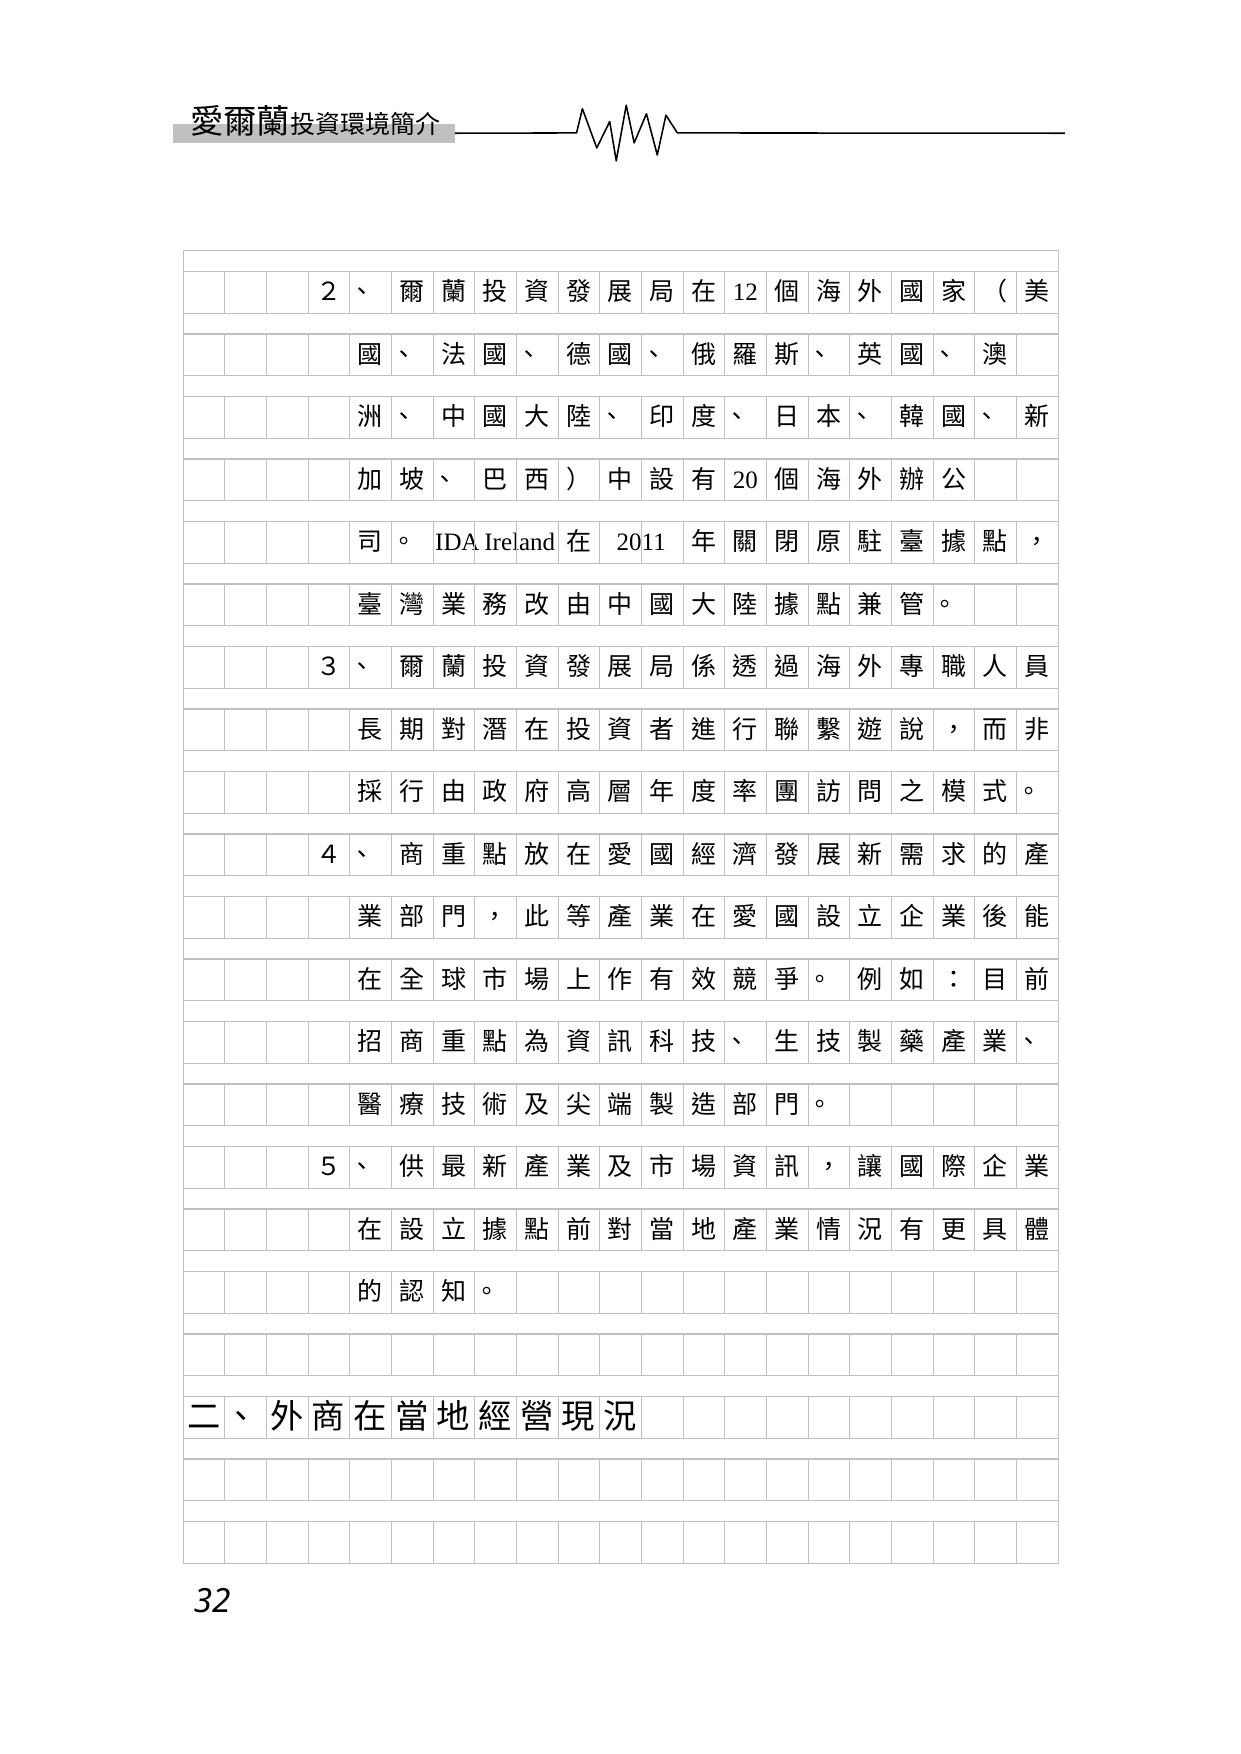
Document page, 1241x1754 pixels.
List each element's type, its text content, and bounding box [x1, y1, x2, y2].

text ３、爾蘭投資發展局係透過海外專職人員長期對潛在投資者進行聯繫遊說，而非採行由政府高層年度率團訪問之模式。 [1017, 647, 1058, 688]
text [975, 1272, 1016, 1313]
text ３、爾蘭投資發展局係透過海外專職人員長期對潛在投資者進行聯繫遊說，而非採行由政府高層年度率團訪問之模式。 [975, 710, 1016, 750]
text 有 [892, 1210, 933, 1250]
text ４、商重點放在愛國經濟發展新需求的產業部門，此等產業在愛國設立企業後能在全球市場上作有效競爭。例如：目前招商重點為資訊科技、生技製藥產業、醫療技術及尖端製造部門。 [725, 1085, 766, 1125]
text ４、商重點放在愛國經濟發展新需求的產業部門，此等產業在愛國設立企業後能在全球市場上作有效競爭。例如：目前招商重點為資訊科技、生技製藥產業、醫療技術及尖端製造部門。 [642, 897, 683, 938]
text 設 [392, 1210, 433, 1250]
text ３、爾蘭投資發展局係透過海外專職人員長期對潛在投資者進行聯繫遊說，而非採行由政府高層年度率團訪問之模式。 [309, 710, 349, 750]
text 二、外商在當地經營現況 [350, 1397, 391, 1438]
text [767, 1272, 808, 1313]
text ４、商重點放在愛國經濟發展新需求的產業部門，此等產業在愛國設立企業後能在全球市場上作有效競爭。例如：目前招商重點為資訊科技、生技製藥產業、醫療技術及尖端製造部門。 [892, 897, 933, 938]
text ４、商重點放在愛國經濟發展新需求的產業部門，此等產業在愛國設立企業後能在全球市場上作有效競爭。例如：目前招商重點為資訊科技、生技製藥產業、醫療技術及尖端製造部門。 [975, 897, 1016, 938]
text 市 [642, 1147, 683, 1188]
text ３、爾蘭投資發展局係透過海外專職人員長期對潛在投資者進行聯繫遊說，而非採行由政府高層年度率團訪問之模式。 [642, 710, 683, 750]
text ３、爾蘭投資發展局係透過海外專職人員長期對潛在投資者進行聯繫遊說，而非採行由政府高層年度率團訪問之模式。 [600, 772, 641, 813]
text 產 [725, 1210, 766, 1250]
text 國 [892, 1147, 933, 1188]
text ２、爾蘭投資發展局在12個海外國家（美國、法國、德國、俄羅斯、英國、澳洲、中國大陸、印度、日本、韓國、新加坡、巴西）中設有20個海外辦公司。IDA Ireland在2011年關閉原駐臺據點，臺灣業務改由中國大陸據點兼管。 [281, 251, 1058, 271]
text ４、商重點放在愛國經濟發展新需求的產業部門，此等產業在愛國設立企業後能在全球市場上作有效競爭。例如：目前招商重點為資訊科技、生技製藥產業、醫療技術及尖端製造部門。 [1017, 1022, 1058, 1063]
text ４、商重點放在愛國經濟發展新需求的產業部門，此等產業在愛國設立企業後能在全球市場上作有效競爭。例如：目前招商重點為資訊科技、生技製藥產業、醫療技術及尖端製造部門。 [1017, 835, 1058, 875]
text [281, 1126, 1058, 1146]
text 最 [434, 1147, 474, 1188]
text 。 [475, 1272, 516, 1313]
text ３、爾蘭投資發展局係透過海外專職人員長期對潛在投資者進行聯繫遊說，而非採行由政府高層年度率團訪問之模式。 [892, 772, 933, 813]
text 二、外商在當地經營現況 [559, 1397, 599, 1438]
text ４、商重點放在愛國經濟發展新需求的產業部門，此等產業在愛國設立企業後能在全球市場上作有效競爭。例如：目前招商重點為資訊科技、生技製藥產業、醫療技術及尖端製造部門。 [975, 960, 1016, 1000]
text ３、爾蘭投資發展局係透過海外專職人員長期對潛在投資者進行聯繫遊說，而非採行由政府高層年度率團訪問之模式。 [684, 772, 724, 813]
text ４、商重點放在愛國經濟發展新需求的產業部門，此等產業在愛國設立企業後能在全球市場上作有效競爭。例如：目前招商重點為資訊科技、生技製藥產業、醫療技術及尖端製造部門。 [642, 1022, 683, 1063]
text ４、商重點放在愛國經濟發展新需求的產業部門，此等產業在愛國設立企業後能在全球市場上作有效競爭。例如：目前招商重點為資訊科技、生技製藥產業、醫療技術及尖端製造部門。 [642, 835, 683, 875]
text ４、商重點放在愛國經濟發展新需求的產業部門，此等產業在愛國設立企業後能在全球市場上作有效競爭。例如：目前招商重點為資訊科技、生技製藥產業、醫療技術及尖端製造部門。 [392, 897, 433, 938]
text ４、商重點放在愛國經濟發展新需求的產業部門，此等產業在愛國設立企業後能在全球市場上作有效競爭。例如：目前招商重點為資訊科技、生技製藥產業、醫療技術及尖端製造部門。 [392, 1022, 433, 1063]
text ３、爾蘭投資發展局係透過海外專職人員長期對潛在投資者進行聯繫遊說，而非採行由政府高層年度率團訪問之模式。 [809, 647, 849, 688]
text ４、商重點放在愛國經濟發展新需求的產業部門，此等產業在愛國設立企業後能在全球市場上作有效競爭。例如：目前招商重點為資訊科技、生技製藥產業、醫療技術及尖端製造部門。 [281, 939, 1058, 958]
text 二、外商在當地經營現況 [642, 1397, 683, 1438]
text [642, 1272, 683, 1313]
text ４、商重點放在愛國經濟發展新需求的產業部門，此等產業在愛國設立企業後能在全球市場上作有效競爭。例如：目前招商重點為資訊科技、生技製藥產業、醫療技術及尖端製造部門。 [559, 1022, 599, 1063]
text 訊 [767, 1147, 808, 1188]
text ４、商重點放在愛國經濟發展新需求的產業部門，此等產業在愛國設立企業後能在全球市場上作有效競爭。例如：目前招商重點為資訊科技、生技製藥產業、醫療技術及尖端製造部門。 [767, 835, 808, 875]
text ３、爾蘭投資發展局係透過海外專職人員長期對潛在投資者進行聯繫遊說，而非採行由政府高層年度率團訪問之模式。 [975, 772, 1016, 813]
text ３、爾蘭投資發展局係透過海外專職人員長期對潛在投資者進行聯繫遊說，而非採行由政府高層年度率團訪問之模式。 [600, 647, 641, 688]
text ３、爾蘭投資發展局係透過海外專職人員長期對潛在投資者進行聯繫遊說，而非採行由政府高層年度率團訪問之模式。 [350, 647, 391, 688]
text ４、商重點放在愛國經濟發展新需求的產業部門，此等產業在愛國設立企業後能在全球市場上作有效競爭。例如：目前招商重點為資訊科技、生技製藥產業、醫療技術及尖端製造部門。 [725, 960, 766, 1000]
text ３、爾蘭投資發展局係透過海外專職人員長期對潛在投資者進行聯繫遊說，而非採行由政府高層年度率團訪問之模式。 [892, 647, 933, 688]
text 況 [850, 1210, 891, 1250]
text ４、商重點放在愛國經濟發展新需求的產業部門，此等產業在愛國設立企業後能在全球市場上作有效競爭。例如：目前招商重點為資訊科技、生技製藥產業、醫療技術及尖端製造部門。 [850, 960, 891, 1000]
text ４、商重點放在愛國經濟發展新需求的產業部門，此等產業在愛國設立企業後能在全球市場上作有效競爭。例如：目前招商重點為資訊科技、生技製藥產業、醫療技術及尖端製造部門。 [767, 897, 808, 938]
text ３、爾蘭投資發展局係透過海外專職人員長期對潛在投資者進行聯繫遊說，而非採行由政府高層年度率團訪問之模式。 [517, 647, 558, 688]
text ３、爾蘭投資發展局係透過海外專職人員長期對潛在投資者進行聯繫遊說，而非採行由政府高層年度率團訪問之模式。 [392, 772, 433, 813]
text ４、商重點放在愛國經濟發展新需求的產業部門，此等產業在愛國設立企業後能在全球市場上作有效競爭。例如：目前招商重點為資訊科技、生技製藥產業、醫療技術及尖端製造部門。 [517, 835, 558, 875]
text ４、商重點放在愛國經濟發展新需求的產業部門，此等產業在愛國設立企業後能在全球市場上作有效競爭。例如：目前招商重點為資訊科技、生技製藥產業、醫療技術及尖端製造部門。 [350, 960, 391, 1000]
text 新 [475, 1147, 516, 1188]
text 具 [975, 1210, 1016, 1250]
text 立 [434, 1210, 474, 1250]
text ４、商重點放在愛國經濟發展新需求的產業部門，此等產業在愛國設立企業後能在全球市場上作有效競爭。例如：目前招商重點為資訊科技、生技製藥產業、醫療技術及尖端製造部門。 [684, 1022, 724, 1063]
text ４、商重點放在愛國經濟發展新需求的產業部門，此等產業在愛國設立企業後能在全球市場上作有效競爭。例如：目前招商重點為資訊科技、生技製藥產業、醫療技術及尖端製造部門。 [517, 897, 558, 938]
text 地 [684, 1210, 724, 1250]
text ４、商重點放在愛國經濟發展新需求的產業部門，此等產業在愛國設立企業後能在全球市場上作有效競爭。例如：目前招商重點為資訊科技、生技製藥產業、醫療技術及尖端製造部門。 [725, 835, 766, 875]
text ３、爾蘭投資發展局係透過海外專職人員長期對潛在投資者進行聯繫遊說，而非採行由政府高層年度率團訪問之模式。 [350, 772, 391, 813]
text ４、商重點放在愛國經濟發展新需求的產業部門，此等產業在愛國設立企業後能在全球市場上作有效競爭。例如：目前招商重點為資訊科技、生技製藥產業、醫療技術及尖端製造部門。 [767, 1085, 808, 1125]
text 二、外商在當地經營現況 [725, 1397, 766, 1438]
text ３、爾蘭投資發展局係透過海外專職人員長期對潛在投資者進行聯繫遊說，而非採行由政府高層年度率團訪問之模式。 [850, 710, 891, 750]
text 二、外商在當地經營現況 [1017, 1397, 1058, 1438]
text 二、外商在當地經營現況 [767, 1397, 808, 1438]
text 二、外商在當地經營現況 [267, 1397, 308, 1438]
text ３、爾蘭投資發展局係透過海外專職人員長期對潛在投資者進行聯繫遊說，而非採行由政府高層年度率團訪問之模式。 [434, 710, 474, 750]
text ４、商重點放在愛國經濟發展新需求的產業部門，此等產業在愛國設立企業後能在全球市場上作有效競爭。例如：目前招商重點為資訊科技、生技製藥產業、醫療技術及尖端製造部門。 [725, 1022, 766, 1063]
text 當 [642, 1210, 683, 1250]
text [934, 1272, 974, 1313]
text [684, 1272, 724, 1313]
text ４、商重點放在愛國經濟發展新需求的產業部門，此等產業在愛國設立企業後能在全球市場上作有效競爭。例如：目前招商重點為資訊科技、生技製藥產業、醫療技術及尖端製造部門。 [1017, 897, 1058, 938]
text 對 [600, 1210, 641, 1250]
text ４、商重點放在愛國經濟發展新需求的產業部門，此等產業在愛國設立企業後能在全球市場上作有效競爭。例如：目前招商重點為資訊科技、生技製藥產業、醫療技術及尖端製造部門。 [475, 897, 516, 938]
text ３、爾蘭投資發展局係透過海外專職人員長期對潛在投資者進行聯繫遊說，而非採行由政府高層年度率團訪問之模式。 [1017, 710, 1058, 750]
text ３、爾蘭投資發展局係透過海外專職人員長期對潛在投資者進行聯繫遊說，而非採行由政府高層年度率團訪問之模式。 [517, 772, 558, 813]
text ４、商重點放在愛國經濟發展新需求的產業部門，此等產業在愛國設立企業後能在全球市場上作有效競爭。例如：目前招商重點為資訊科技、生技製藥產業、醫療技術及尖端製造部門。 [281, 814, 1058, 833]
text ４、商重點放在愛國經濟發展新需求的產業部門，此等產業在愛國設立企業後能在全球市場上作有效競爭。例如：目前招商重點為資訊科技、生技製藥產業、醫療技術及尖端製造部門。 [892, 960, 933, 1000]
text ４、商重點放在愛國經濟發展新需求的產業部門，此等產業在愛國設立企業後能在全球市場上作有效競爭。例如：目前招商重點為資訊科技、生技製藥產業、醫療技術及尖端製造部門。 [434, 1022, 474, 1063]
text 業 [1017, 1147, 1058, 1188]
text ３、爾蘭投資發展局係透過海外專職人員長期對潛在投資者進行聯繫遊說，而非採行由政府高層年度率團訪問之模式。 [725, 647, 766, 688]
text ４、商重點放在愛國經濟發展新需求的產業部門，此等產業在愛國設立企業後能在全球市場上作有效競爭。例如：目前招商重點為資訊科技、生技製藥產業、醫療技術及尖端製造部門。 [281, 876, 1058, 896]
text [809, 1272, 849, 1313]
text ４、商重點放在愛國經濟發展新需求的產業部門，此等產業在愛國設立企業後能在全球市場上作有效競爭。例如：目前招商重點為資訊科技、生技製藥產業、醫療技術及尖端製造部門。 [725, 897, 766, 938]
text ３、爾蘭投資發展局係透過海外專職人員長期對潛在投資者進行聯繫遊說，而非採行由政府高層年度率團訪問之模式。 [281, 689, 1058, 708]
text ５ [309, 1147, 349, 1188]
text [281, 1189, 1058, 1208]
text ４、商重點放在愛國經濟發展新需求的產業部門，此等產業在愛國設立企業後能在全球市場上作有效競爭。例如：目前招商重點為資訊科技、生技製藥產業、醫療技術及尖端製造部門。 [475, 1022, 516, 1063]
text 二、外商在當地經營現況 [225, 1397, 266, 1438]
text ４、商重點放在愛國經濟發展新需求的產業部門，此等產業在愛國設立企業後能在全球市場上作有效競爭。例如：目前招商重點為資訊科技、生技製藥產業、醫療技術及尖端製造部門。 [850, 835, 891, 875]
text [559, 1272, 599, 1313]
text ４、商重點放在愛國經濟發展新需求的產業部門，此等產業在愛國設立企業後能在全球市場上作有效競爭。例如：目前招商重點為資訊科技、生技製藥產業、醫療技術及尖端製造部門。 [767, 1022, 808, 1063]
text ４、商重點放在愛國經濟發展新需求的產業部門，此等產業在愛國設立企業後能在全球市場上作有效競爭。例如：目前招商重點為資訊科技、生技製藥產業、醫療技術及尖端製造部門。 [281, 1001, 1058, 1021]
text ４、商重點放在愛國經濟發展新需求的產業部門，此等產業在愛國設立企業後能在全球市場上作有效競爭。例如：目前招商重點為資訊科技、生技製藥產業、醫療技術及尖端製造部門。 [517, 960, 558, 1000]
text [1017, 1272, 1058, 1313]
text ２、爾蘭投資發展局在12個海外國家（美國、法國、德國、俄羅斯、英國、澳洲、中國大陸、印度、日本、韓國、新加坡、巴西）中設有20個海外辦公司。IDA Ireland在2011年關閉原駐臺據點，臺灣業務改由中國大陸據點兼管。 [281, 501, 1058, 521]
text ３、爾蘭投資發展局係透過海外專職人員長期對潛在投資者進行聯繫遊說，而非採行由政府高層年度率團訪問之模式。 [809, 710, 849, 750]
text 二、外商在當地經營現況 [184, 1376, 1058, 1396]
text ２、爾蘭投資發展局在12個海外國家（美國、法國、德國、俄羅斯、英國、澳洲、中國大陸、印度、日本、韓國、新加坡、巴西）中設有20個海外辦公司。IDA Ireland在2011年關閉原駐臺據點，臺灣業務改由中國大陸據點兼管。 [281, 439, 1058, 458]
text ３、爾蘭投資發展局係透過海外專職人員長期對潛在投資者進行聯繫遊說，而非採行由政府高層年度率團訪問之模式。 [684, 647, 724, 688]
text [600, 1272, 641, 1313]
text 的 [350, 1272, 391, 1313]
text 在 [350, 1210, 391, 1250]
text ３、爾蘭投資發展局係透過海外專職人員長期對潛在投資者進行聯繫遊說，而非採行由政府高層年度率團訪問之模式。 [934, 710, 974, 750]
text ３、爾蘭投資發展局係透過海外專職人員長期對潛在投資者進行聯繫遊說，而非採行由政府高層年度率團訪問之模式。 [892, 710, 933, 750]
text 二、外商在當地經營現況 [600, 1397, 641, 1438]
text ， [809, 1147, 849, 1188]
text 二、外商在當地經營現況 [892, 1397, 933, 1438]
text ４、商重點放在愛國經濟發展新需求的產業部門，此等產業在愛國設立企業後能在全球市場上作有效競爭。例如：目前招商重點為資訊科技、生技製藥產業、醫療技術及尖端製造部門。 [392, 1085, 433, 1125]
text ４、商重點放在愛國經濟發展新需求的產業部門，此等產業在愛國設立企業後能在全球市場上作有效競爭。例如：目前招商重點為資訊科技、生技製藥產業、醫療技術及尖端製造部門。 [850, 897, 891, 938]
text ４、商重點放在愛國經濟發展新需求的產業部門，此等產業在愛國設立企業後能在全球市場上作有效競爭。例如：目前招商重點為資訊科技、生技製藥產業、醫療技術及尖端製造部門。 [975, 1022, 1016, 1063]
text 企 [975, 1147, 1016, 1188]
text 供 [392, 1147, 433, 1188]
text ４、商重點放在愛國經濟發展新需求的產業部門，此等產業在愛國設立企業後能在全球市場上作有效競爭。例如：目前招商重點為資訊科技、生技製藥產業、醫療技術及尖端製造部門。 [600, 1022, 641, 1063]
text ３、爾蘭投資發展局係透過海外專職人員長期對潛在投資者進行聯繫遊說，而非採行由政府高層年度率團訪問之模式。 [392, 647, 433, 688]
text ３、爾蘭投資發展局係透過海外專職人員長期對潛在投資者進行聯繫遊說，而非採行由政府高層年度率團訪問之模式。 [725, 772, 766, 813]
text ４、商重點放在愛國經濟發展新需求的產業部門，此等產業在愛國設立企業後能在全球市場上作有效競爭。例如：目前招商重點為資訊科技、生技製藥產業、醫療技術及尖端製造部門。 [475, 960, 516, 1000]
text ３、爾蘭投資發展局係透過海外專職人員長期對潛在投資者進行聯繫遊說，而非採行由政府高層年度率團訪問之模式。 [392, 710, 433, 750]
text ４、商重點放在愛國經濟發展新需求的產業部門，此等產業在愛國設立企業後能在全球市場上作有效競爭。例如：目前招商重點為資訊科技、生技製藥產業、醫療技術及尖端製造部門。 [892, 1022, 933, 1063]
text ４、商重點放在愛國經濟發展新需求的產業部門，此等產業在愛國設立企業後能在全球市場上作有效競爭。例如：目前招商重點為資訊科技、生技製藥產業、醫療技術及尖端製造部門。 [475, 835, 516, 875]
text ４、商重點放在愛國經濟發展新需求的產業部門，此等產業在愛國設立企業後能在全球市場上作有效競爭。例如：目前招商重點為資訊科技、生技製藥產業、醫療技術及尖端製造部門。 [350, 835, 391, 875]
text ３、爾蘭投資發展局係透過海外專職人員長期對潛在投資者進行聯繫遊說，而非採行由政府高層年度率團訪問之模式。 [725, 710, 766, 750]
text ２、爾蘭投資發展局在12個海外國家（美國、法國、德國、俄羅斯、英國、澳洲、中國大陸、印度、日本、韓國、新加坡、巴西）中設有20個海外辦公司。IDA Ireland在2011年關閉原駐臺據點，臺灣業務改由中國大陸據點兼管。 [281, 564, 1058, 583]
text 二、外商在當地經營現況 [392, 1397, 433, 1438]
text ３、爾蘭投資發展局係透過海外專職人員長期對潛在投資者進行聯繫遊說，而非採行由政府高層年度率團訪問之模式。 [767, 772, 808, 813]
text [725, 1272, 766, 1313]
text ４、商重點放在愛國經濟發展新需求的產業部門，此等產業在愛國設立企業後能在全球市場上作有效競爭。例如：目前招商重點為資訊科技、生技製藥產業、醫療技術及尖端製造部門。 [600, 960, 641, 1000]
text 體 [1017, 1210, 1058, 1250]
text 點 [517, 1210, 558, 1250]
text ４、商重點放在愛國經濟發展新需求的產業部門，此等產業在愛國設立企業後能在全球市場上作有效競爭。例如：目前招商重點為資訊科技、生技製藥產業、醫療技術及尖端製造部門。 [975, 835, 1016, 875]
text 更 [934, 1210, 974, 1250]
text 場 [684, 1147, 724, 1188]
text ３、爾蘭投資發展局係透過海外專職人員長期對潛在投資者進行聯繫遊說，而非採行由政府高層年度率團訪問之模式。 [600, 710, 641, 750]
text ４、商重點放在愛國經濟發展新需求的產業部門，此等產業在愛國設立企業後能在全球市場上作有效競爭。例如：目前招商重點為資訊科技、生技製藥產業、醫療技術及尖端製造部門。 [892, 1085, 933, 1125]
text ３、爾蘭投資發展局係透過海外專職人員長期對潛在投資者進行聯繫遊說，而非採行由政府高層年度率團訪問之模式。 [934, 772, 974, 813]
text 二、外商在當地經營現況 [975, 1397, 1016, 1438]
text ３、爾蘭投資發展局係透過海外專職人員長期對潛在投資者進行聯繫遊說，而非採行由政府高層年度率團訪問之模式。 [850, 772, 891, 813]
text ３、爾蘭投資發展局係透過海外專職人員長期對潛在投資者進行聯繫遊說，而非採行由政府高層年度率團訪問之模式。 [517, 710, 558, 750]
text ４、商重點放在愛國經濟發展新需求的產業部門，此等產業在愛國設立企業後能在全球市場上作有效競爭。例如：目前招商重點為資訊科技、生技製藥產業、醫療技術及尖端製造部門。 [281, 1064, 1058, 1083]
text ４、商重點放在愛國經濟發展新需求的產業部門，此等產業在愛國設立企業後能在全球市場上作有效競爭。例如：目前招商重點為資訊科技、生技製藥產業、醫療技術及尖端製造部門。 [309, 1022, 349, 1063]
text ３、爾蘭投資發展局係透過海外專職人員長期對潛在投資者進行聯繫遊說，而非採行由政府高層年度率團訪問之模式。 [767, 710, 808, 750]
text 據 [475, 1210, 516, 1250]
text 二、外商在當地經營現況 [434, 1397, 474, 1438]
text ３、爾蘭投資發展局係透過海外專職人員長期對潛在投資者進行聯繫遊說，而非採行由政府高層年度率團訪問之模式。 [559, 710, 599, 750]
text [281, 1147, 308, 1188]
text ４、商重點放在愛國經濟發展新需求的產業部門，此等產業在愛國設立企業後能在全球市場上作有效競爭。例如：目前招商重點為資訊科技、生技製藥產業、醫療技術及尖端製造部門。 [892, 835, 933, 875]
text ４、商重點放在愛國經濟發展新需求的產業部門，此等產業在愛國設立企業後能在全球市場上作有效競爭。例如：目前招商重點為資訊科技、生技製藥產業、醫療技術及尖端製造部門。 [1017, 1085, 1058, 1125]
text 二、外商在當地經營現況 [809, 1397, 849, 1438]
text [892, 1272, 933, 1313]
text ４、商重點放在愛國經濟發展新需求的產業部門，此等產業在愛國設立企業後能在全球市場上作有效競爭。例如：目前招商重點為資訊科技、生技製藥產業、醫療技術及尖端製造部門。 [600, 1085, 641, 1125]
text ４、商重點放在愛國經濟發展新需求的產業部門，此等產業在愛國設立企業後能在全球市場上作有效競爭。例如：目前招商重點為資訊科技、生技製藥產業、醫療技術及尖端製造部門。 [350, 897, 391, 938]
text 二、外商在當地經營現況 [517, 1397, 558, 1438]
text ４、商重點放在愛國經濟發展新需求的產業部門，此等產業在愛國設立企業後能在全球市場上作有效競爭。例如：目前招商重點為資訊科技、生技製藥產業、醫療技術及尖端製造部門。 [642, 960, 683, 1000]
text ３、爾蘭投資發展局係透過海外專職人員長期對潛在投資者進行聯繫遊說，而非採行由政府高層年度率團訪問之模式。 [434, 647, 474, 688]
text ４、商重點放在愛國經濟發展新需求的產業部門，此等產業在愛國設立企業後能在全球市場上作有效競爭。例如：目前招商重點為資訊科技、生技製藥產業、醫療技術及尖端製造部門。 [392, 960, 433, 1000]
text 產 [517, 1147, 558, 1188]
text ４、商重點放在愛國經濟發展新需求的產業部門，此等產業在愛國設立企業後能在全球市場上作有效競爭。例如：目前招商重點為資訊科技、生技製藥產業、醫療技術及尖端製造部門。 [517, 1022, 558, 1063]
text 二、外商在當地經營現況 [184, 1397, 224, 1438]
text ３、爾蘭投資發展局係透過海外專職人員長期對潛在投資者進行聯繫遊說，而非採行由政府高層年度率團訪問之模式。 [281, 751, 1058, 771]
text 認 [392, 1272, 433, 1313]
text ３、爾蘭投資發展局係透過海外專職人員長期對潛在投資者進行聯繫遊說，而非採行由政府高層年度率團訪問之模式。 [934, 647, 974, 688]
text 際 [934, 1147, 974, 1188]
text ３、爾蘭投資發展局係透過海外專職人員長期對潛在投資者進行聯繫遊說，而非採行由政府高層年度率團訪問之模式。 [309, 772, 349, 813]
text ３、爾蘭投資發展局係透過海外專職人員長期對潛在投資者進行聯繫遊說，而非採行由政府高層年度率團訪問之模式。 [281, 647, 308, 688]
text ４、商重點放在愛國經濟發展新需求的產業部門，此等產業在愛國設立企業後能在全球市場上作有效競爭。例如：目前招商重點為資訊科技、生技製藥產業、醫療技術及尖端製造部門。 [392, 835, 433, 875]
text ４、商重點放在愛國經濟發展新需求的產業部門，此等產業在愛國設立企業後能在全球市場上作有效競爭。例如：目前招商重點為資訊科技、生技製藥產業、醫療技術及尖端製造部門。 [809, 897, 849, 938]
text 讓 [850, 1147, 891, 1188]
text 、 [350, 1147, 391, 1188]
text 業 [559, 1147, 599, 1188]
text [850, 1272, 891, 1313]
text 二、外商在當地經營現況 [934, 1397, 974, 1438]
text [281, 1210, 308, 1250]
text ３、爾蘭投資發展局係透過海外專職人員長期對潛在投資者進行聯繫遊說，而非採行由政府高層年度率團訪問之模式。 [350, 710, 391, 750]
text ３、爾蘭投資發展局係透過海外專職人員長期對潛在投資者進行聯繫遊說，而非採行由政府高層年度率團訪問之模式。 [809, 772, 849, 813]
text ３、爾蘭投資發展局係透過海外專職人員長期對潛在投資者進行聯繫遊說，而非採行由政府高層年度率團訪問之模式。 [475, 772, 516, 813]
text 二、外商在當地經營現況 [850, 1397, 891, 1438]
text ４、商重點放在愛國經濟發展新需求的產業部門，此等產業在愛國設立企業後能在全球市場上作有效競爭。例如：目前招商重點為資訊科技、生技製藥產業、醫療技術及尖端製造部門。 [642, 1085, 683, 1125]
text 資 [725, 1147, 766, 1188]
text 業 [767, 1210, 808, 1250]
text ４、商重點放在愛國經濟發展新需求的產業部門，此等產業在愛國設立企業後能在全球市場上作有效競爭。例如：目前招商重點為資訊科技、生技製藥產業、醫療技術及尖端製造部門。 [850, 1085, 891, 1125]
text ４、商重點放在愛國經濟發展新需求的產業部門，此等產業在愛國設立企業後能在全球市場上作有效競爭。例如：目前招商重點為資訊科技、生技製藥產業、醫療技術及尖端製造部門。 [309, 897, 349, 938]
text ３、爾蘭投資發展局係透過海外專職人員長期對潛在投資者進行聯繫遊說，而非採行由政府高層年度率團訪問之模式。 [281, 626, 1058, 646]
text [281, 1251, 1058, 1271]
text ４、商重點放在愛國經濟發展新需求的產業部門，此等產業在愛國設立企業後能在全球市場上作有效競爭。例如：目前招商重點為資訊科技、生技製藥產業、醫療技術及尖端製造部門。 [350, 1085, 391, 1125]
text ４、商重點放在愛國經濟發展新需求的產業部門，此等產業在愛國設立企業後能在全球市場上作有效競爭。例如：目前招商重點為資訊科技、生技製藥產業、醫療技術及尖端製造部門。 [684, 897, 724, 938]
text 二、外商在當地經營現況 [309, 1397, 349, 1438]
text ４、商重點放在愛國經濟發展新需求的產業部門，此等產業在愛國設立企業後能在全球市場上作有效競爭。例如：目前招商重點為資訊科技、生技製藥產業、醫療技術及尖端製造部門。 [434, 897, 474, 938]
text ３、爾蘭投資發展局係透過海外專職人員長期對潛在投資者進行聯繫遊說，而非採行由政府高層年度率團訪問之模式。 [850, 647, 891, 688]
text 情 [809, 1210, 849, 1250]
text [281, 1272, 308, 1313]
text ４、商重點放在愛國經濟發展新需求的產業部門，此等產業在愛國設立企業後能在全球市場上作有效競爭。例如：目前招商重點為資訊科技、生技製藥產業、醫療技術及尖端製造部門。 [517, 1085, 558, 1125]
text ４、商重點放在愛國經濟發展新需求的產業部門，此等產業在愛國設立企業後能在全球市場上作有效競爭。例如：目前招商重點為資訊科技、生技製藥產業、醫療技術及尖端製造部門。 [934, 1022, 974, 1063]
text ４、商重點放在愛國經濟發展新需求的產業部門，此等產業在愛國設立企業後能在全球市場上作有效競爭。例如：目前招商重點為資訊科技、生技製藥產業、醫療技術及尖端製造部門。 [975, 1085, 1016, 1125]
text ４、商重點放在愛國經濟發展新需求的產業部門，此等產業在愛國設立企業後能在全球市場上作有效競爭。例如：目前招商重點為資訊科技、生技製藥產業、醫療技術及尖端製造部門。 [767, 960, 808, 1000]
text 前 [559, 1210, 599, 1250]
text ３、爾蘭投資發展局係透過海外專職人員長期對潛在投資者進行聯繫遊說，而非採行由政府高層年度率團訪問之模式。 [559, 647, 599, 688]
text ３、爾蘭投資發展局係透過海外專職人員長期對潛在投資者進行聯繫遊說，而非採行由政府高層年度率團訪問之模式。 [309, 647, 349, 688]
text 及 [600, 1147, 641, 1188]
text ３、爾蘭投資發展局係透過海外專職人員長期對潛在投資者進行聯繫遊說，而非採行由政府高層年度率團訪問之模式。 [642, 647, 683, 688]
text ４、商重點放在愛國經濟發展新需求的產業部門，此等產業在愛國設立企業後能在全球市場上作有效競爭。例如：目前招商重點為資訊科技、生技製藥產業、醫療技術及尖端製造部門。 [850, 1022, 891, 1063]
text ３、爾蘭投資發展局係透過海外專職人員長期對潛在投資者進行聯繫遊說，而非採行由政府高層年度率團訪問之模式。 [975, 647, 1016, 688]
text ４、商重點放在愛國經濟發展新需求的產業部門，此等產業在愛國設立企業後能在全球市場上作有效競爭。例如：目前招商重點為資訊科技、生技製藥產業、醫療技術及尖端製造部門。 [475, 1085, 516, 1125]
text ２、爾蘭投資發展局在12個海外國家（美國、法國、德國、俄羅斯、英國、澳洲、中國大陸、印度、日本、韓國、新加坡、巴西）中設有20個海外辦公司。IDA Ireland在2011年關閉原駐臺據點，臺灣業務改由中國大陸據點兼管。 [281, 376, 1058, 396]
text ３、爾蘭投資發展局係透過海外專職人員長期對潛在投資者進行聯繫遊說，而非採行由政府高層年度率團訪問之模式。 [281, 772, 308, 813]
text ３、爾蘭投資發展局係透過海外專職人員長期對潛在投資者進行聯繫遊說，而非採行由政府高層年度率團訪問之模式。 [475, 647, 516, 688]
text 二、外商在當地經營現況 [684, 1397, 724, 1438]
text ３、爾蘭投資發展局係透過海外專職人員長期對潛在投資者進行聯繫遊說，而非採行由政府高層年度率團訪問之模式。 [767, 647, 808, 688]
text ４、商重點放在愛國經濟發展新需求的產業部門，此等產業在愛國設立企業後能在全球市場上作有效競爭。例如：目前招商重點為資訊科技、生技製藥產業、醫療技術及尖端製造部門。 [600, 835, 641, 875]
text ４、商重點放在愛國經濟發展新需求的產業部門，此等產業在愛國設立企業後能在全球市場上作有效競爭。例如：目前招商重點為資訊科技、生技製藥產業、醫療技術及尖端製造部門。 [559, 897, 599, 938]
text ４、商重點放在愛國經濟發展新需求的產業部門，此等產業在愛國設立企業後能在全球市場上作有效競爭。例如：目前招商重點為資訊科技、生技製藥產業、醫療技術及尖端製造部門。 [1017, 960, 1058, 1000]
text ４、商重點放在愛國經濟發展新需求的產業部門，此等產業在愛國設立企業後能在全球市場上作有效競爭。例如：目前招商重點為資訊科技、生技製藥產業、醫療技術及尖端製造部門。 [934, 897, 974, 938]
text 二、外商在當地經營現況 [475, 1397, 516, 1438]
text ３、爾蘭投資發展局係透過海外專職人員長期對潛在投資者進行聯繫遊說，而非採行由政府高層年度率團訪問之模式。 [559, 772, 599, 813]
text ３、爾蘭投資發展局係透過海外專職人員長期對潛在投資者進行聯繫遊說，而非採行由政府高層年度率團訪問之模式。 [281, 710, 308, 750]
text ３、爾蘭投資發展局係透過海外專職人員長期對潛在投資者進行聯繫遊說，而非採行由政府高層年度率團訪問之模式。 [475, 710, 516, 750]
text ４、商重點放在愛國經濟發展新需求的產業部門，此等產業在愛國設立企業後能在全球市場上作有效競爭。例如：目前招商重點為資訊科技、生技製藥產業、醫療技術及尖端製造部門。 [350, 1022, 391, 1063]
text ４、商重點放在愛國經濟發展新需求的產業部門，此等產業在愛國設立企業後能在全球市場上作有效競爭。例如：目前招商重點為資訊科技、生技製藥產業、醫療技術及尖端製造部門。 [600, 897, 641, 938]
text ４、商重點放在愛國經濟發展新需求的產業部門，此等產業在愛國設立企業後能在全球市場上作有效競爭。例如：目前招商重點為資訊科技、生技製藥產業、醫療技術及尖端製造部門。 [809, 1022, 849, 1063]
text [309, 1272, 349, 1313]
text ３、爾蘭投資發展局係透過海外專職人員長期對潛在投資者進行聯繫遊說，而非採行由政府高層年度率團訪問之模式。 [434, 772, 474, 813]
text ２、爾蘭投資發展局在12個海外國家（美國、法國、德國、俄羅斯、英國、澳洲、中國大陸、印度、日本、韓國、新加坡、巴西）中設有20個海外辦公司。IDA Ireland在2011年關閉原駐臺據點，臺灣業務改由中國大陸據點兼管。 [281, 314, 1058, 333]
text [517, 1272, 558, 1313]
text ３、爾蘭投資發展局係透過海外專職人員長期對潛在投資者進行聯繫遊說，而非採行由政府高層年度率團訪問之模式。 [642, 772, 683, 813]
text 知 [434, 1272, 474, 1313]
text ３、爾蘭投資發展局係透過海外專職人員長期對潛在投資者進行聯繫遊說，而非採行由政府高層年度率團訪問之模式。 [1017, 772, 1058, 813]
text ３、爾蘭投資發展局係透過海外專職人員長期對潛在投資者進行聯繫遊說，而非採行由政府高層年度率團訪問之模式。 [684, 710, 724, 750]
text [309, 1210, 349, 1250]
